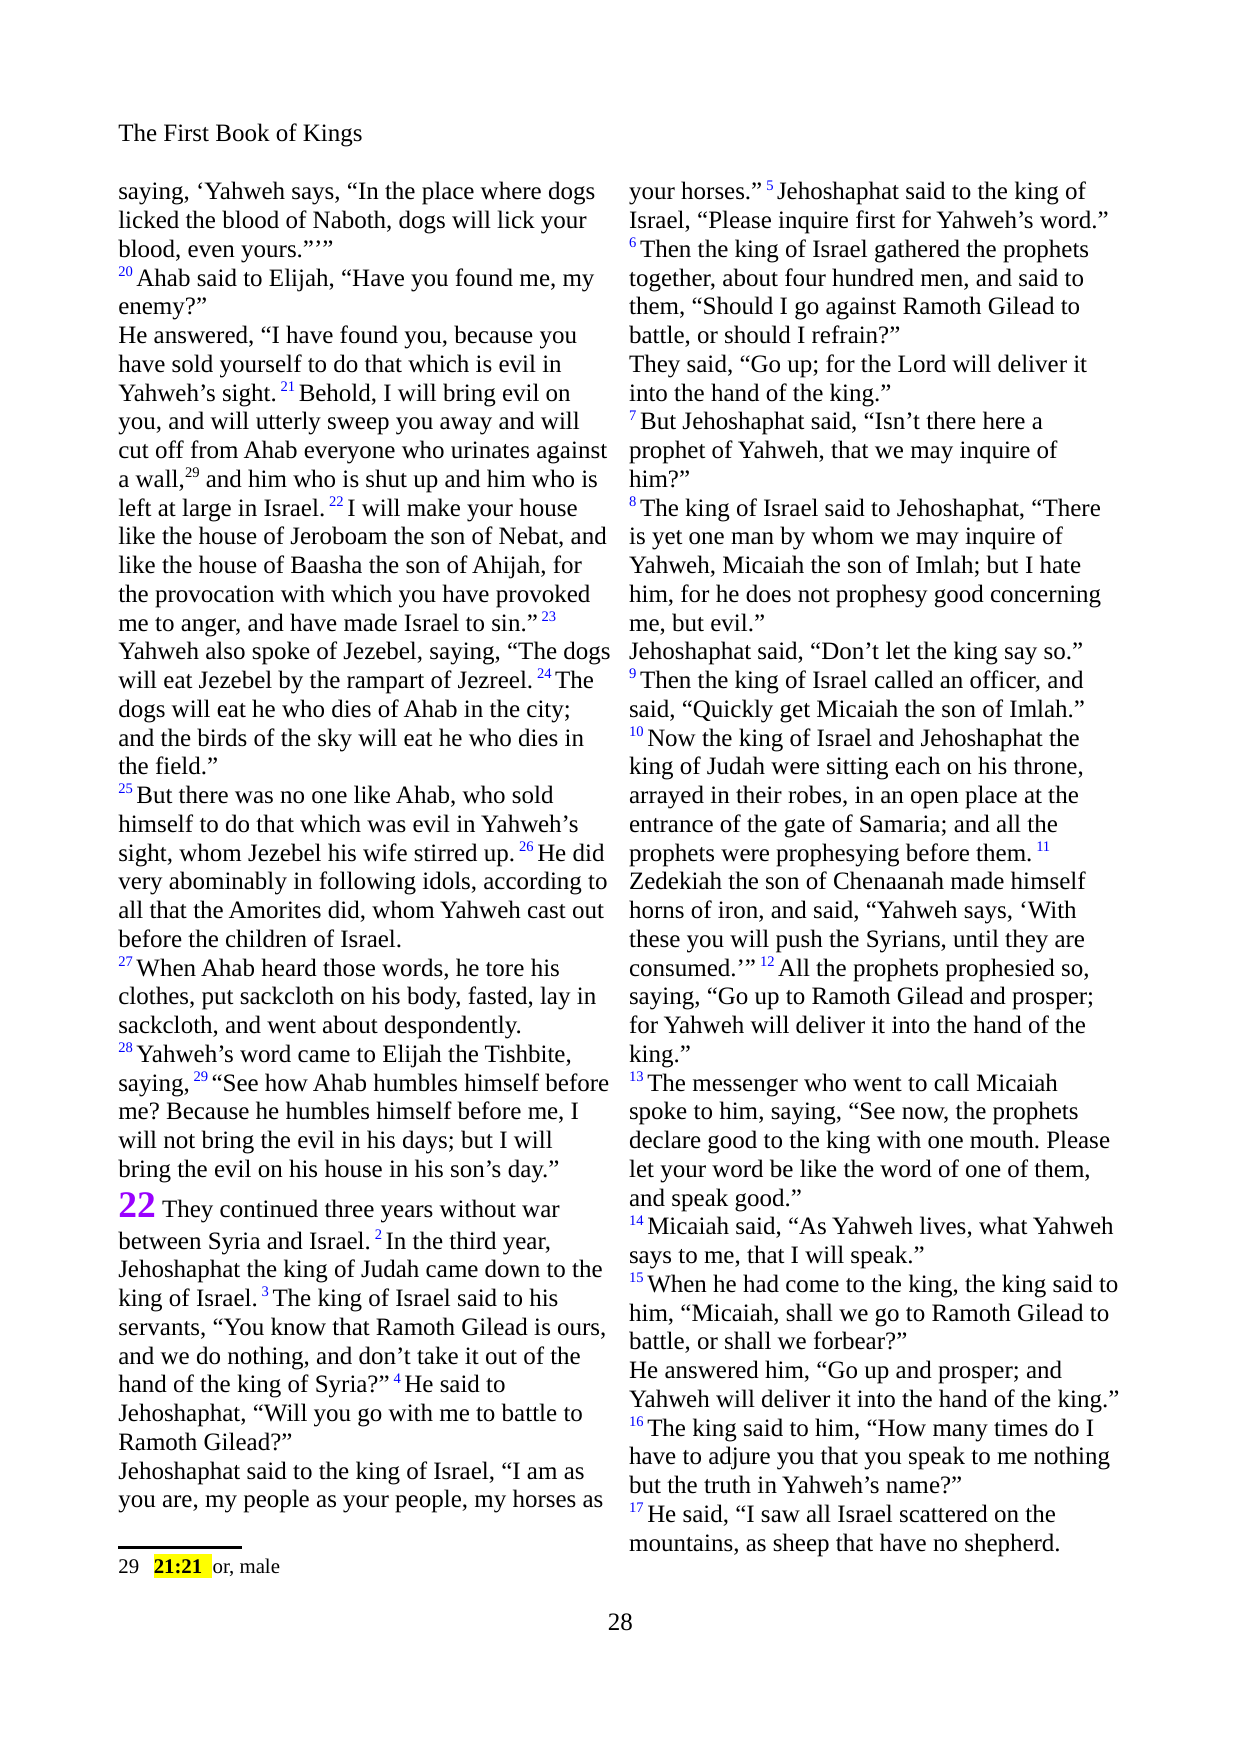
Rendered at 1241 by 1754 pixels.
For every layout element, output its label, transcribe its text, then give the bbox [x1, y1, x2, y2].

text 27 When Ahab heard those words, he tore his clothes, put sackcloth on his body, fasted, lay in sackcloth, and went about despondently. [118, 953, 611, 1039]
text 14 Micaiah said, “As Yahweh lives, what Yahweh says to me, that I will speak.” [629, 1211, 1122, 1269]
text 16 The king said to him, “How many times do I have to adjure you that you speak to me nothing but the truth in Yahweh’s name?” [629, 1413, 1122, 1499]
text 8 The king of Israel said to Jehoshaphat, “There is yet one man by whom we may inquire of Yahweh, Micaiah the son of Imlah; but I hate him, for he does not prophesy good concerning me, but evil.” [629, 493, 1122, 636]
text 9 Then the king of Israel called an officer, and said, “Quickly get Micaiah the son of Imlah.” [629, 665, 1122, 723]
text your horses.” 5 Jehoshaphat said to the king of Israel, “Please inquire first for Yahweh’s word.” [629, 176, 1122, 234]
text 28 Yahweh’s word came to Elijah the Tishbite, saying, 29 “See how Ahab humbles himself before me? Because he humbles himself before me, I will not bring the evil in his days; but I will bring the evil on his house in his son’s day.” [118, 1039, 611, 1183]
text Jehoshaphat said, “Don’t let the king say so.” [629, 636, 1122, 665]
text 21:21 or, male [118, 1553, 611, 1578]
text 25 But there was no one like Ahab, who sold himself to do that which was evil in Yahweh’s sight, whom Jezebel his wife stirred up. 26 He did very abominably in following idols, according to all that the Amorites did, whom Yahweh cast out before the children of Israel. [118, 780, 611, 953]
text 6 Then the king of Israel gathered the prophets together, about four hundred men, and said to them, “Should I go against Ramoth Gilead to battle, or should I refrain?” [629, 234, 1122, 349]
text Jehoshaphat said to the king of Israel, “I am as you are, my people as your people, my horses as [118, 1456, 611, 1513]
text 15 When he had come to the king, the king said to him, “Micaiah, shall we go to Ramoth Gilead to battle, or shall we forbear?” [629, 1269, 1122, 1355]
text 17 He said, “I saw all Israel scattered on the mountains, as sheep that have no shepherd. [629, 1499, 1122, 1556]
text 13 The messenger who went to call Micaiah spoke to him, saying, “See now, the prophets declare good to the king with one mouth. Please let your word be like the word of one of them, and speak good.” [629, 1068, 1122, 1211]
text 22 They continued three years without war between Syria and Israel. 2 In the third year, Jehoshaphat the king of Judah came down to the king of Israel. 3 The king of Israel said to his servants, “You know that Ramoth Gilead is ours, and we do nothing, and don’t take it out of the hand of the king of Syria?” 4 He said to Jehoshaphat, “Will you go with me to battle to Ramoth Gilead?” [118, 1183, 611, 1456]
text 7 But Jehoshaphat said, “Isn’t there here a prophet of Yahweh, that we may inquire of him?” [629, 406, 1122, 493]
text He answered, “I have found you, because you have sold yourself to do that which is evil in Yahweh’s sight. 21 Behold, I will bring evil on you, and will utterly sweep you away and will cut off from Ahab everyone who urinates against a wall, and him who is shut up and him who is left at large in Israel. 22 I will make your house like the house of Jeroboam the son of Nebat, and like the house of Baasha the son of Ahijah, for the provocation with which you have provoked me to anger, and have made Israel to sin.” 23 Yahweh also spoke of Jezebel, saying, “The dogs will eat Jezebel by the rampart of Jezreel. 24 The dogs will eat he who dies of Ahab in the city; and the birds of the sky will eat he who dies in the field.” [118, 320, 611, 780]
text 10 Now the king of Israel and Jehoshaphat the king of Judah were sitting each on his throne, arrayed in their robes, in an open place at the entrance of the gate of Samaria; and all the prophets were prophesying before them. 11 Zedekiah the son of Chenaanah made himself horns of iron, and said, “Yahweh says, ‘With these you will push the Syrians, until they are consumed.’” 12 All the prophets prophesied so, saying, “Go up to Ramoth Gilead and prosper; for Yahweh will deliver it into the hand of the king.” [629, 723, 1122, 1068]
text saying, ‘Yahweh says, “In the place where dogs licked the blood of Naboth, dogs will lick your blood, even yours.”’” [118, 176, 611, 263]
text He answered him, “Go up and prosper; and Yahweh will deliver it into the hand of the king.” [629, 1355, 1122, 1413]
text They said, “Go up; for the Lord will deliver it into the hand of the king.” [629, 349, 1122, 406]
text 20 Ahab said to Elijah, “Have you found me, my enemy?” [118, 263, 611, 320]
